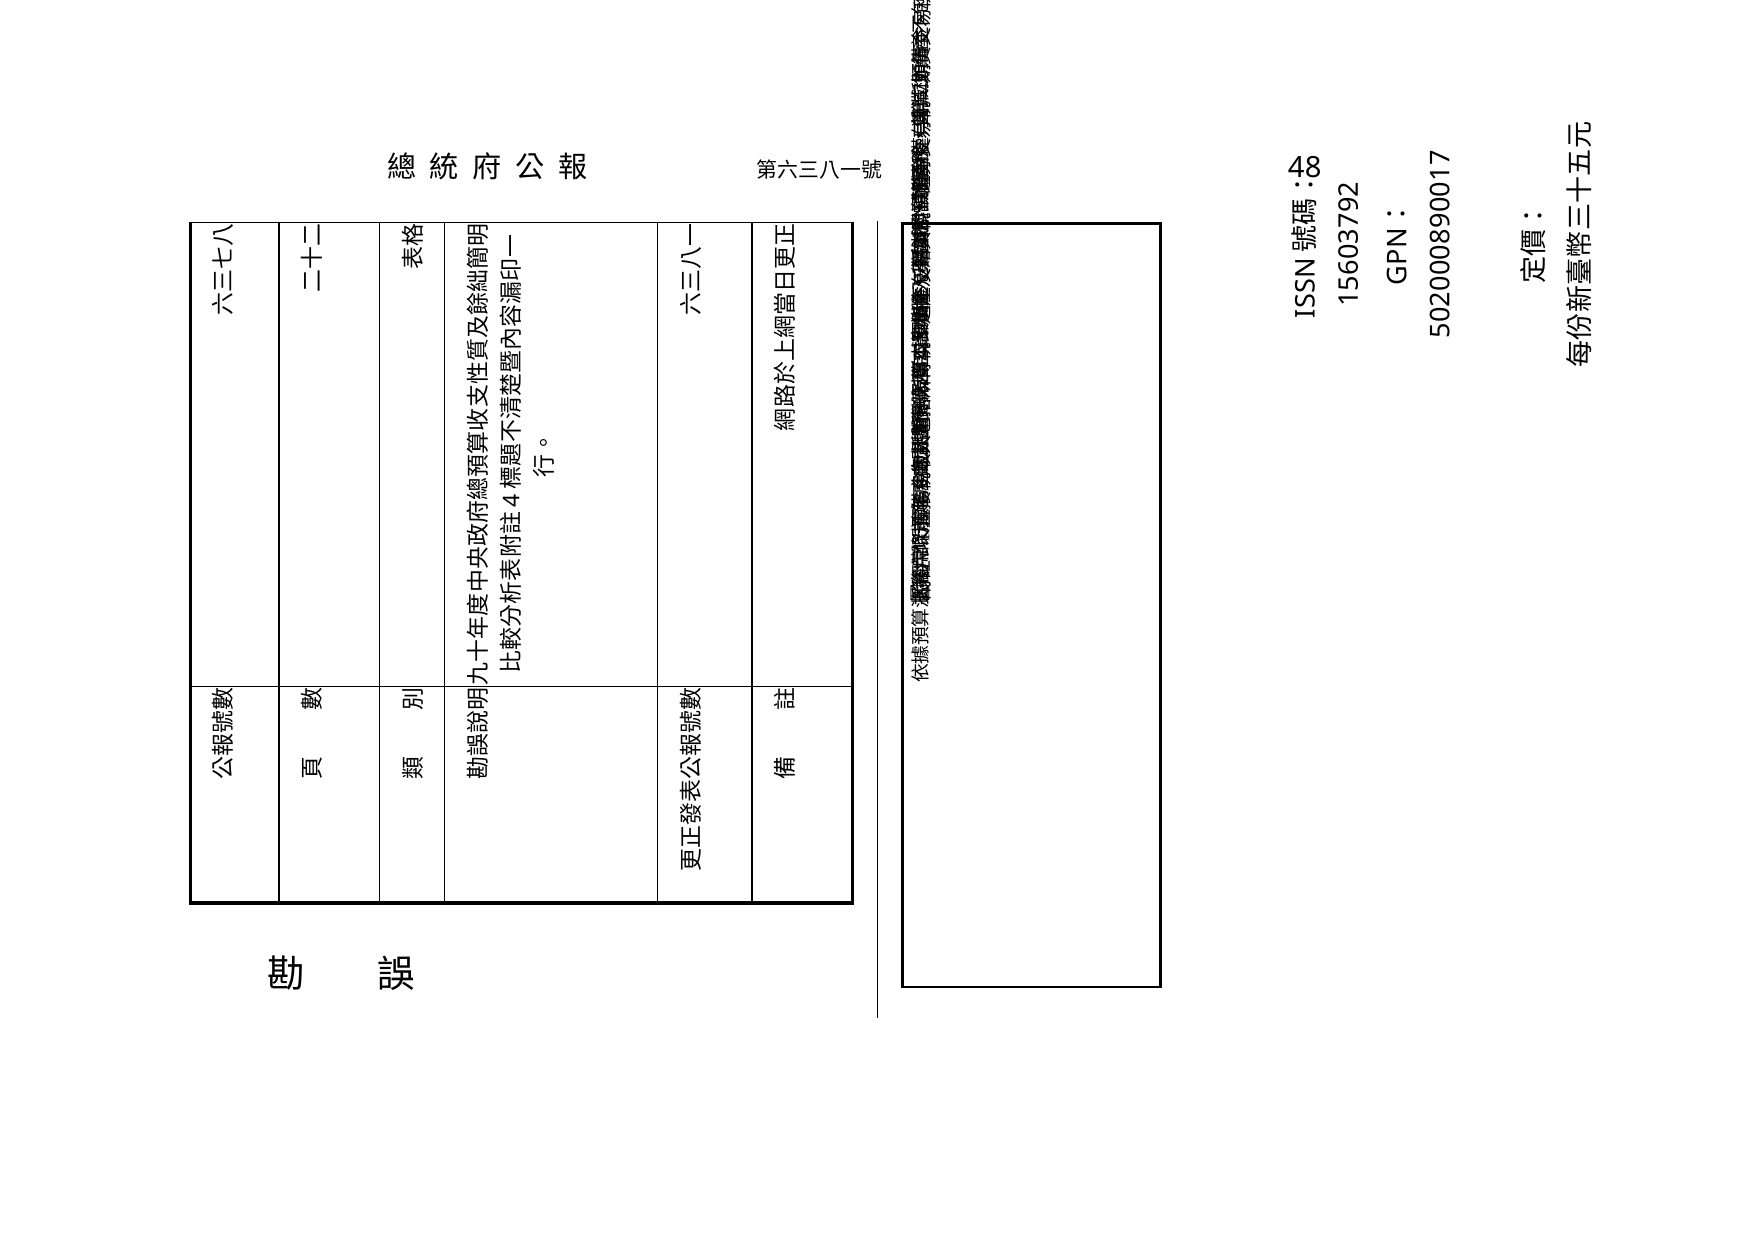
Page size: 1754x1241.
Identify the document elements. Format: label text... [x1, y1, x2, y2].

table_cell 網路於上網當日更正 [753, 223, 851, 686]
table_cell ISSN號碼： [1268, 222, 1314, 986]
table_cell 表格 [380, 223, 444, 686]
table_cell 六三八一 [658, 223, 751, 686]
table_cell 類 別 [380, 687, 444, 901]
table_cell [1162, 222, 1214, 741]
table_cell 每份新臺幣三十五元 [1543, 222, 1588, 986]
table_cell [1162, 741, 1214, 986]
table_cell 附註：1.直接稅收入包括所得稅、遺產及贈與稅、證券交易稅、期貨交易稅、礦區稅。 2.間接稅收入包括關稅、貨物稅、菸酒稅、營業稅。 經常門預備金包括第一及第二預備金；資本門預備金僅有第二預備金。 依據預算法第六條規定，自上次預算起，資本收入不包括增加債務，其減少資產不包 括移用以前年度歲計賸餘，資本支出不包括減少債務。 [904, 225, 1159, 986]
table_cell 公報號數 [192, 687, 278, 901]
table_header 勘誤 [190, 944, 850, 998]
table_cell 502000890017 [1406, 222, 1451, 986]
table_cell GPN： [1360, 222, 1406, 986]
table_cell 更正發表公報號數 [658, 687, 751, 901]
table_cell 六三七八 [192, 223, 278, 686]
table_cell 備 註 [753, 687, 851, 901]
table_cell [1214, 222, 1268, 986]
table_cell 勘誤說明 [445, 687, 657, 901]
table_header [850, 944, 877, 998]
table_cell ISSN號碼： [1299, 263, 1314, 273]
table_cell 頁 數 [280, 687, 379, 901]
table_cell 15603792 [1314, 222, 1360, 986]
table_cell [1451, 222, 1497, 986]
table_cell 定價： [1497, 222, 1543, 986]
table_cell 二十二 [280, 223, 379, 686]
table_cell 九十年度中央政府總預算收支性質及餘絀簡明比較分析表附註4標題不清楚暨內容漏印一行。 [445, 223, 657, 686]
